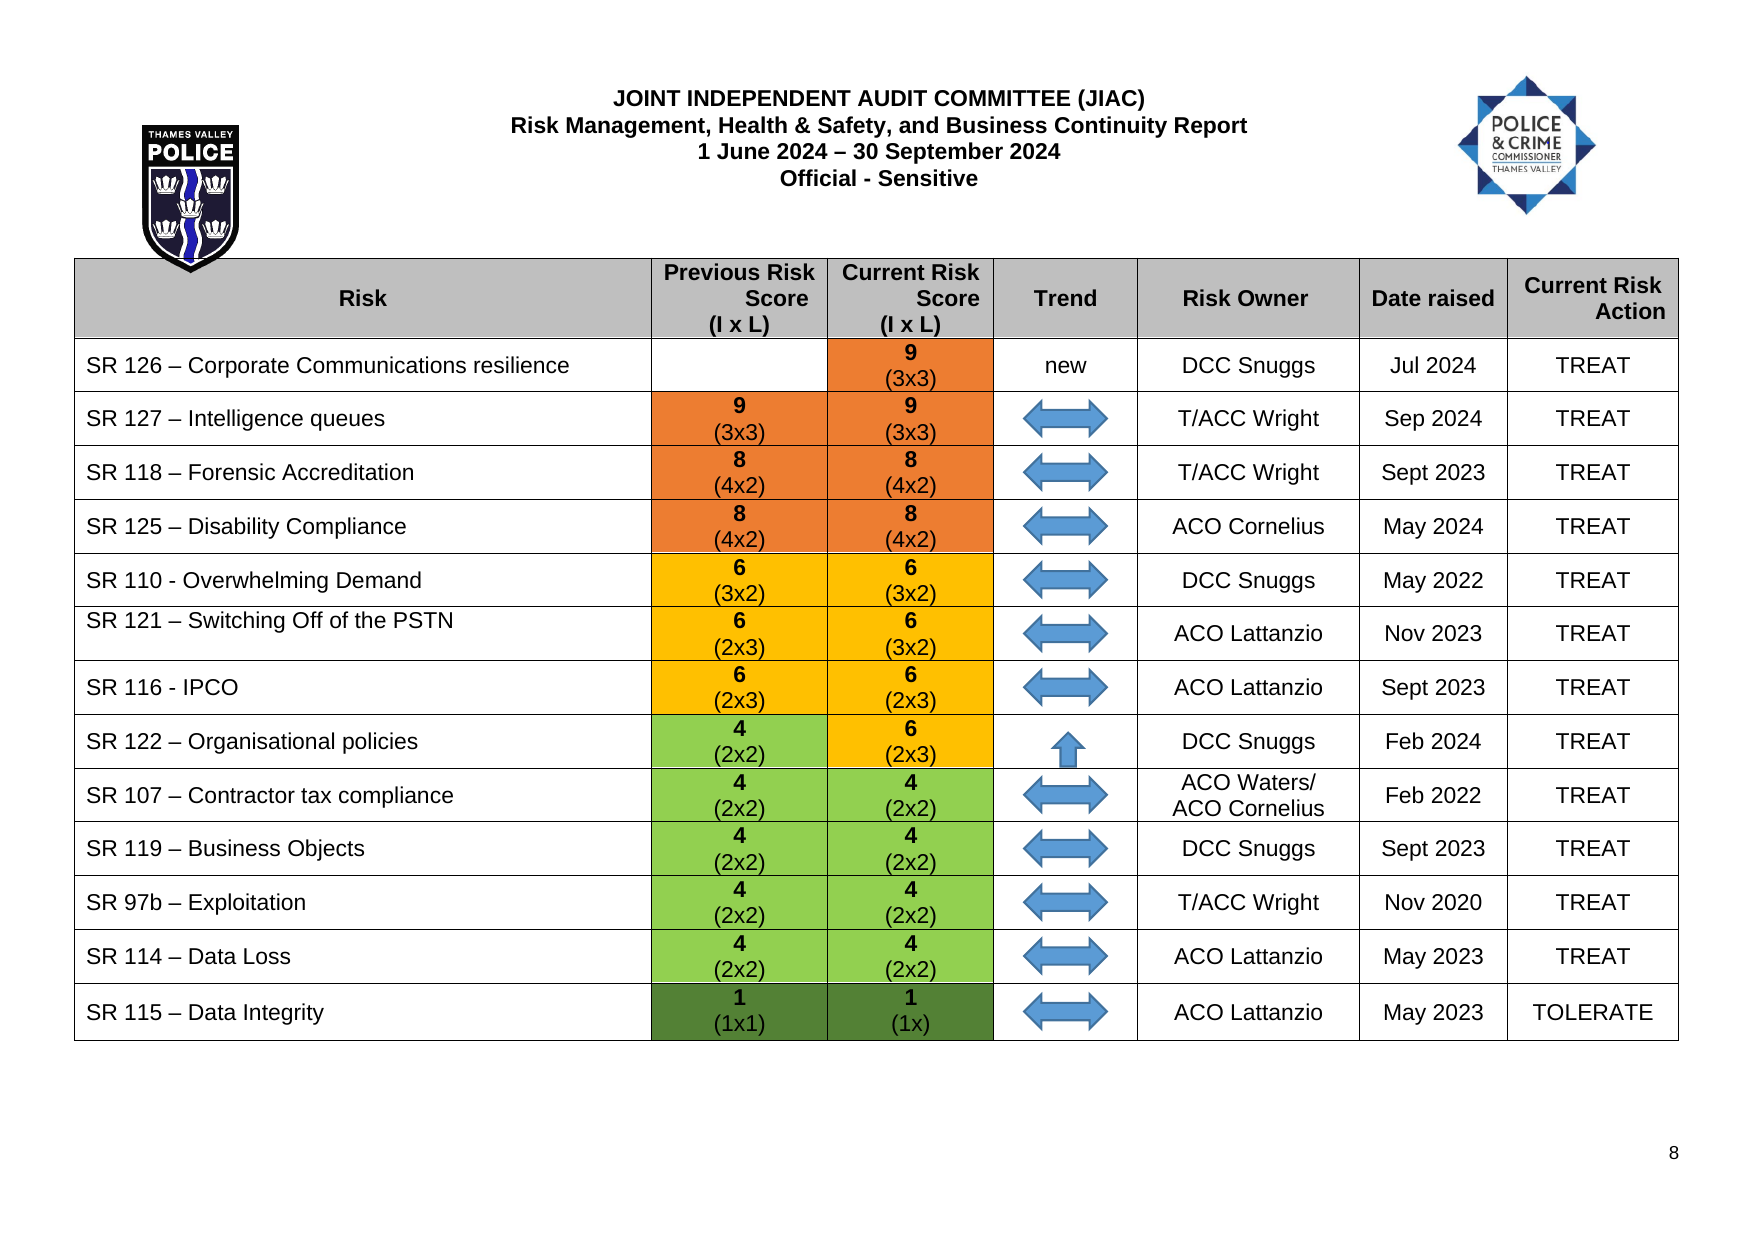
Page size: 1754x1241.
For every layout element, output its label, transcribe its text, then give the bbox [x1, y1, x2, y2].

table_cell 1 (1x1) [652, 984, 827, 1040]
table_cell [994, 392, 1137, 445]
table_cell DCC Snuggs [1138, 339, 1359, 391]
table_cell 4 (2x2) [828, 769, 993, 821]
table_header Current Risk Score (I x L) [828, 259, 993, 337]
table_header Risk [75, 259, 651, 337]
table_header Trend [994, 259, 1137, 337]
table_cell DCC Snuggs [1138, 715, 1359, 767]
table_cell 6 (2x3) [828, 715, 993, 767]
table_cell 9 (3x3) [828, 392, 993, 445]
table_cell 8 (4x2) [652, 500, 827, 552]
table_header Date raised [1360, 259, 1507, 337]
table_cell SR 126 – Corporate Communications resilience [75, 339, 651, 391]
table_cell TREAT [1508, 876, 1678, 929]
table_cell 4 (2x2) [652, 769, 827, 821]
table_header Current Risk Action [1508, 259, 1678, 337]
table_cell SR 97b – Exploitation [75, 876, 651, 929]
table_cell 9 (3x3) [828, 339, 993, 391]
table_cell 6 (2x3) [652, 607, 827, 660]
table_cell Feb 2022 [1360, 769, 1507, 821]
table_cell Sep 2024 [1360, 392, 1507, 445]
table_cell Feb 2024 [1360, 715, 1507, 767]
table_cell SR 125 – Disability Compliance [75, 500, 651, 552]
table_cell TREAT [1508, 554, 1678, 606]
table_cell 9 (3x3) [652, 392, 827, 445]
table_cell T/ACC Wright [1138, 446, 1359, 499]
table_cell May 2023 [1360, 930, 1507, 982]
table_cell TREAT [1508, 392, 1678, 445]
table_cell SR 110 - Overwhelming Demand [75, 554, 651, 606]
table_cell [994, 822, 1137, 875]
table_cell Nov 2020 [1360, 876, 1507, 929]
table_cell DCC Snuggs [1138, 822, 1359, 875]
table_header Risk Owner [1138, 259, 1359, 337]
table_cell 8 (4x2) [828, 500, 993, 552]
table_cell ACO Lattanzio [1138, 984, 1359, 1040]
table_cell 6 (2x3) [828, 661, 993, 714]
table_cell DCC Snuggs [1138, 554, 1359, 606]
table_cell Jul 2024 [1360, 339, 1507, 391]
table_cell Nov 2023 [1360, 607, 1507, 660]
table_cell 4 (2x2) [652, 715, 827, 767]
table_cell May 2022 [1360, 554, 1507, 606]
table_cell 8 (4x2) [828, 446, 993, 499]
table_cell [994, 554, 1137, 606]
table_cell TREAT [1508, 339, 1678, 391]
table_cell ACO Waters/ ACO Cornelius [1138, 769, 1359, 821]
table_cell TREAT [1508, 607, 1678, 660]
table_cell SR 116 - IPCO [75, 661, 651, 714]
table_cell SR 118 – Forensic Accreditation [75, 446, 651, 499]
table_cell T/ACC Wright [1138, 876, 1359, 929]
table_cell SR 127 – Intelligence queues [75, 392, 651, 445]
table_cell 6 (3x2) [828, 607, 993, 660]
table_cell [994, 661, 1137, 714]
table_cell TOLERATE [1508, 984, 1678, 1040]
table_cell ACO Cornelius [1138, 500, 1359, 552]
table_cell [994, 607, 1137, 660]
table_cell Sept 2023 [1360, 446, 1507, 499]
table_cell TREAT [1508, 500, 1678, 552]
table_cell [994, 715, 1137, 767]
table_cell SR 107 – Contractor tax compliance [75, 769, 651, 821]
table_cell SR 121 – Switching Off of the PSTN [75, 607, 651, 660]
table_cell 6 (3x2) [828, 554, 993, 606]
table_cell [994, 446, 1137, 499]
table_cell T/ACC Wright [1138, 392, 1359, 445]
table_cell [994, 930, 1137, 982]
table_cell new [994, 339, 1137, 391]
table_cell [994, 984, 1137, 1040]
table_cell 6 (3x2) [652, 554, 827, 606]
table_cell SR 119 – Business Objects [75, 822, 651, 875]
table_cell 4 (2x2) [828, 822, 993, 875]
table_cell TREAT [1508, 930, 1678, 982]
table_cell TREAT [1508, 446, 1678, 499]
table_cell 4 (2x2) [652, 876, 827, 929]
table_cell 1 (1x) [828, 984, 993, 1040]
table_cell [652, 339, 827, 391]
table_cell ACO Lattanzio [1138, 607, 1359, 660]
table_cell May 2024 [1360, 500, 1507, 552]
table_header Previous Risk Score (I x L) [652, 259, 827, 337]
table_cell 4 (2x2) [828, 930, 993, 982]
table_cell [994, 769, 1137, 821]
table_cell SR 122 – Organisational policies [75, 715, 651, 767]
table_cell [994, 876, 1137, 929]
table_cell TREAT [1508, 822, 1678, 875]
table_cell ACO Lattanzio [1138, 661, 1359, 714]
table_cell TREAT [1508, 661, 1678, 714]
table_cell [994, 500, 1137, 552]
table_cell SR 115 – Data Integrity [75, 984, 651, 1040]
table_cell Sept 2023 [1360, 822, 1507, 875]
table_cell 4 (2x2) [652, 930, 827, 982]
table_cell SR 114 – Data Loss [75, 930, 651, 982]
table_cell TREAT [1508, 715, 1678, 767]
table_cell 6 (2x3) [652, 661, 827, 714]
table_cell 4 (2x2) [828, 876, 993, 929]
table_cell ACO Lattanzio [1138, 930, 1359, 982]
table_cell TREAT [1508, 769, 1678, 821]
table_cell May 2023 [1360, 984, 1507, 1040]
table_cell 8 (4x2) [652, 446, 827, 499]
table_cell Sept 2023 [1360, 661, 1507, 714]
table_cell 4 (2x2) [652, 822, 827, 875]
